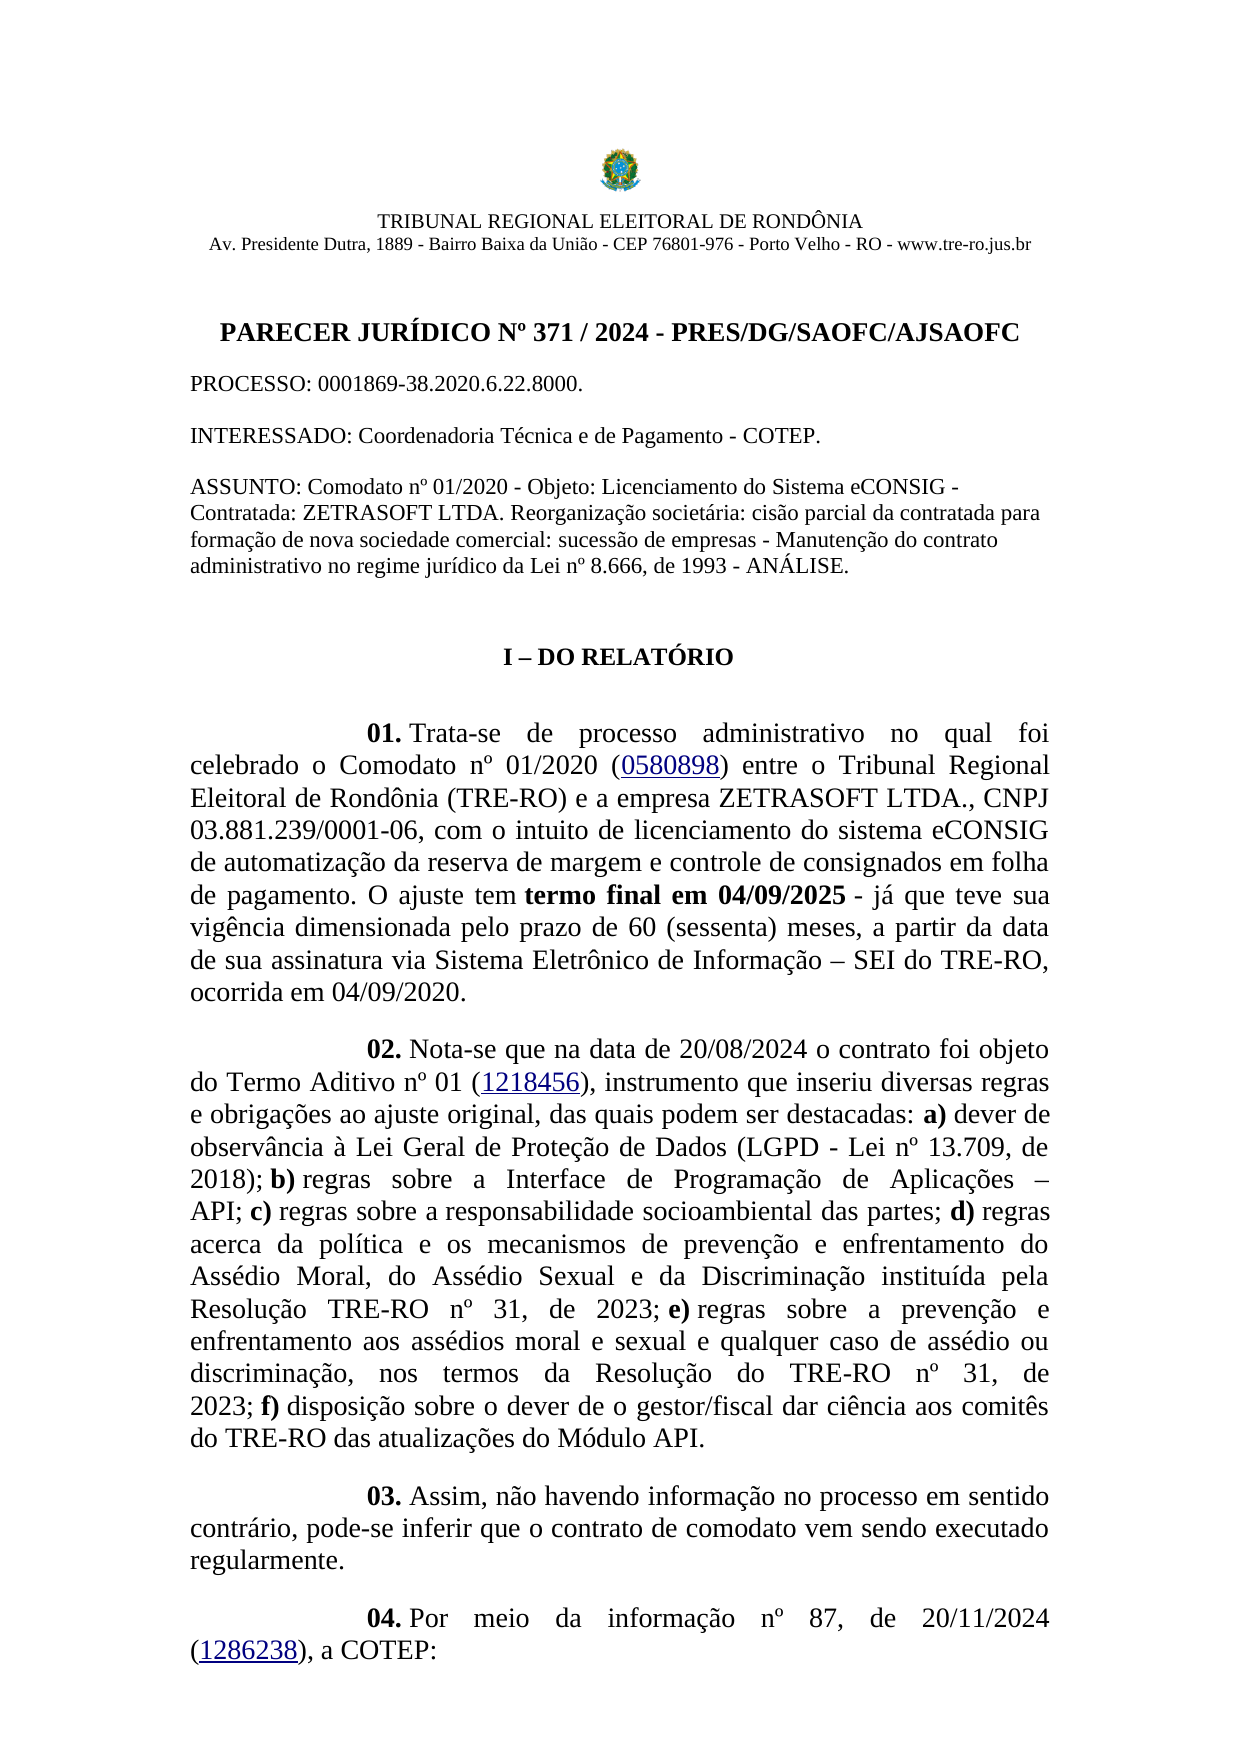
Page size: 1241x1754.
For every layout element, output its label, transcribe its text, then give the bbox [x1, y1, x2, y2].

text ASSUNTO: Comodato nº 01/2020 - Objeto: Licenciamento do Sistema eCONSIG - Contratada: ZETRASOFT LTDA. Reorganização societária: cisão parcial da contratada para formação de nova sociedade comercial: sucessão de empresas - Manutenção do contrato administrativo no regime jurídico da Lei nº 8.666, de 1993 - ANÁLISE. [190, 473, 1051, 578]
text Parecer Jurídico Nº 371 / 2024 - PRES/DG/SAOFC/AJSAOFC [177, 316, 1063, 347]
text Av. Presidente Dutra, 1889 - Bairro Baixa da União - CEP 76801-976 - Porto Velho - RO - www.tre-ro.jus.br [177, 233, 1063, 254]
text 01. Trata-se de processo administrativo no qual foi celebrado o Comodato nº 01/2020 (0580898) entre o Tribunal Regional Eleitoral de Rondônia (TRE-RO) e a empresa ZETRASOFT LTDA., CNPJ 03.881.239/0001-06, com o intuito de licenciamento do sistema eCONSIG de automatização da reserva de margem e controle de consignados em folha de pagamento. O ajuste tem termo final em 04/09/2025 - já que teve sua vigência dimensionada pelo prazo de 60 (sessenta) meses, a partir da data de sua assinatura via Sistema Eletrônico de Informação – SEI do TRE-RO, ocorrida em 04/09/2020. [190, 716, 1051, 1007]
text 03. Assim, não havendo informação no processo em sentido contrário, pode-se inferir que o contrato de comodato vem sendo executado regularmente. [190, 1479, 1051, 1576]
text TRIBUNAL REGIONAL ELEITORAL DE RONDÔNIA [177, 209, 1063, 233]
text INTERESSADO: Coordenadoria Técnica e de Pagamento - COTEP. [190, 422, 1051, 448]
text 04. Por meio da informação nº 87, de 20/11/2024 (1286238), a COTEP: [190, 1601, 1051, 1666]
text 02. Nota-se que na data de 20/08/2024 o contrato foi objeto do Termo Aditivo nº 01 (1218456), instrumento que inseriu diversas regras e obrigações ao ajuste original, das quais podem ser destacadas: a) dever de observância à Lei Geral de Proteção de Dados (LGPD - Lei nº 13.709, de 2018); b) regras sobre a Interface de Programação de Aplicações – API; c) regras sobre a responsabilidade socioambiental das partes; d) regras acerca da política e os mecanismos de prevenção e enfrentamento do Assédio Moral, do Assédio Sexual e da Discriminação instituída pela Resolução TRE-RO nº 31, de 2023; e) regras sobre a prevenção e enfrentamento aos assédios moral e sexual e qualquer caso de assédio ou discriminação, nos termos da Resolução do TRE-RO nº 31, de 2023; f) disposição sobre o dever de o gestor/fiscal dar ciência aos comitês do TRE-RO das atualizações do Módulo API. [190, 1032, 1051, 1454]
text I – DO RELATÓRIO [177, 642, 1060, 671]
text PROCESSO: 0001869-38.2020.6.22.8000. [190, 370, 1051, 397]
